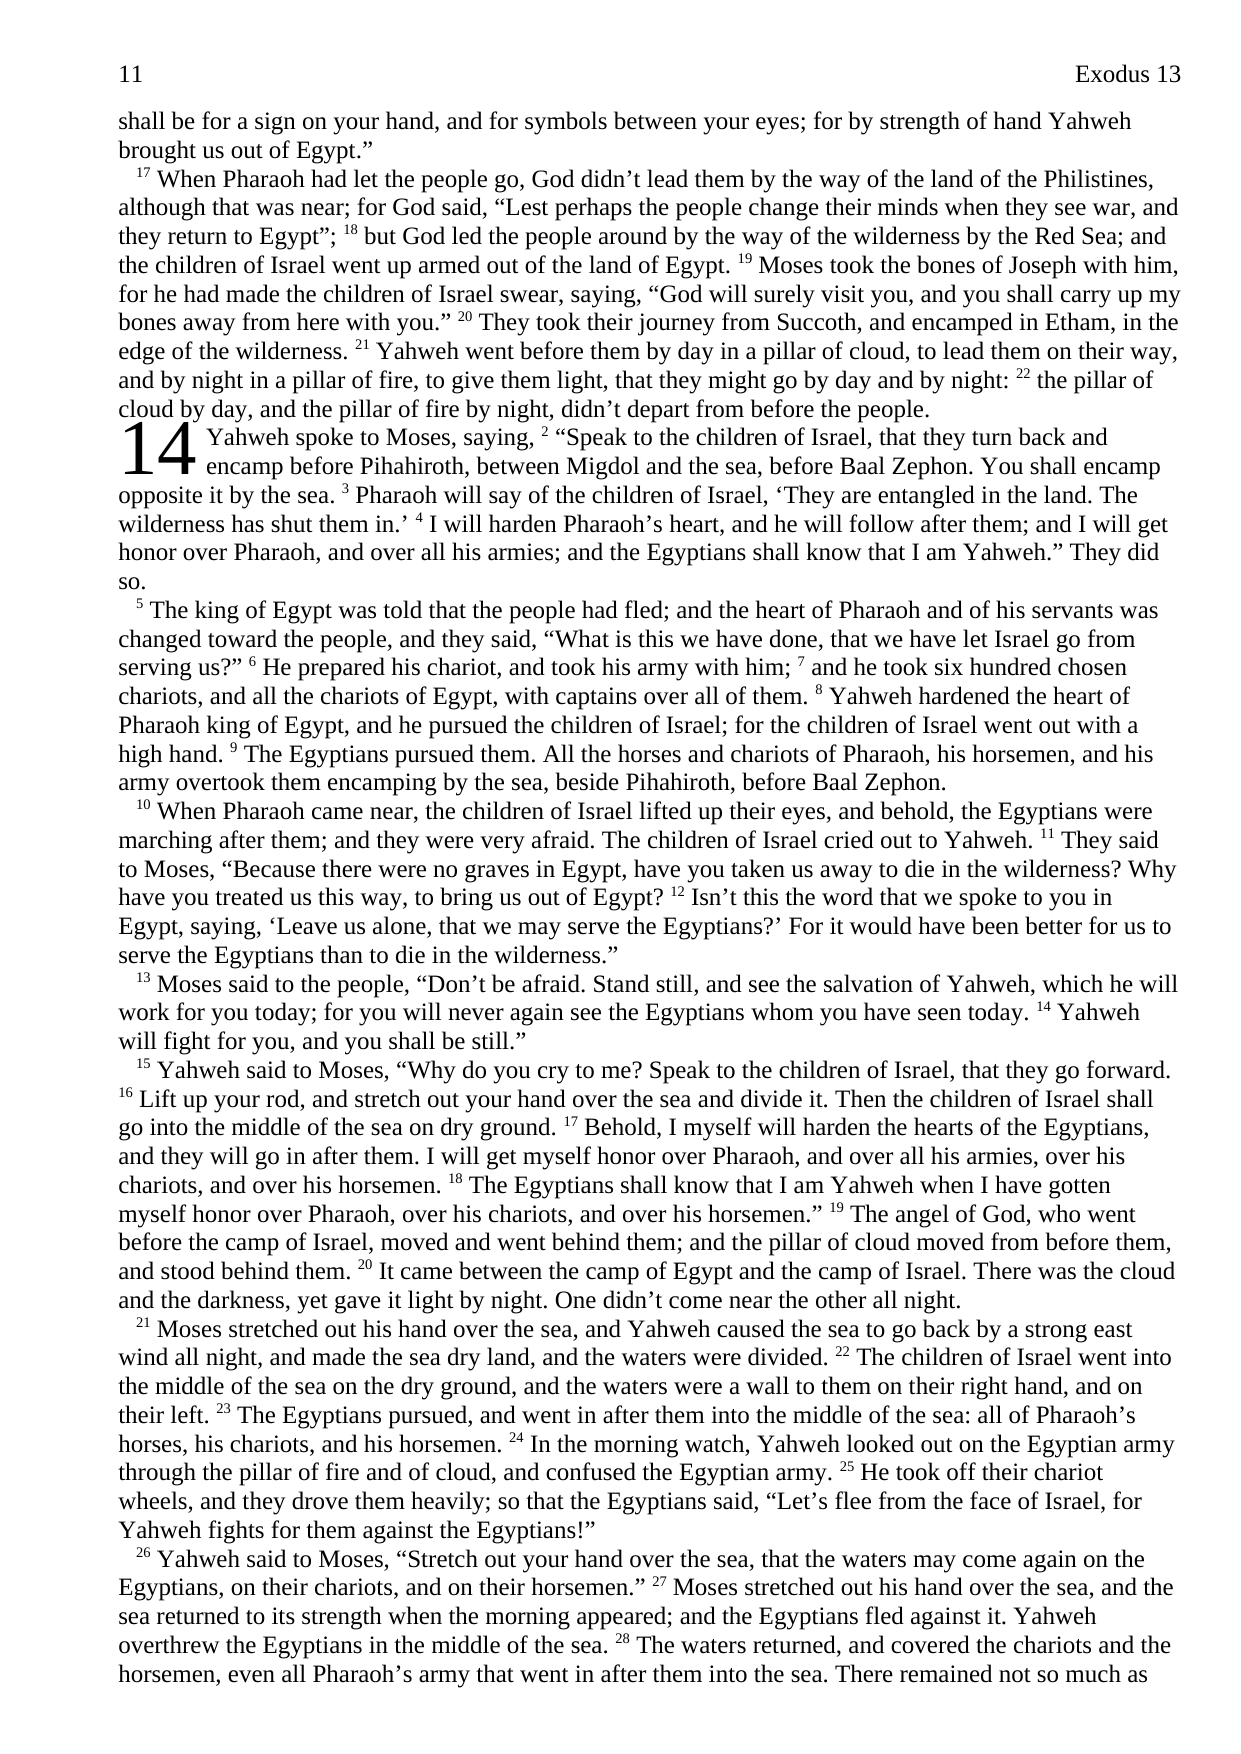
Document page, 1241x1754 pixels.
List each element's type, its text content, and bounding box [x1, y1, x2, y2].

text 15 Yahweh said to Moses, “Why do you cry to me? Speak to the children of Israel, that they go forward. 16 Lift up your rod, and stretch out your hand over the sea and divide it. Then the children of Israel shall go into the middle of the sea on dry ground. 17 Behold, I myself will harden the hearts of the Egyptians, and they will go in after them. I will get myself honor over Pharaoh, and over all his armies, over his chariots, and over his horsemen. 18 The Egyptians shall know that I am Yahweh when I have gotten myself honor over Pharaoh, over his chariots, and over his horsemen.” 19 The angel of God, who went before the camp of Israel, moved and went behind them; and the pillar of cloud moved from before them, and stood behind them. 20 It came between the camp of Egypt and the camp of Israel. There was the cloud and the darkness, yet gave it light by night. One didn’t come near the other all night. [118, 1055, 1181, 1314]
text 14Yahweh spoke to Moses, saying, 2 “Speak to the children of Israel, that they turn back and encamp before Pihahiroth, between Migdol and the sea, before Baal Zephon. You shall encamp opposite it by the sea. 3 Pharaoh will say of the children of Israel, ‘They are entangled in the land. The wilderness has shut them in.’ 4 I will harden Pharaoh’s heart, and he will follow after them; and I will get honor over Pharaoh, and over all his armies; and the Egyptians shall know that I am Yahweh.” They did so. [118, 422, 1181, 595]
text shall be for a sign on your hand, and for symbols between your eyes; for by strength of hand Yahweh brought us out of Egypt.” [118, 106, 1181, 164]
text 10 When Pharaoh came near, the children of Israel lifted up their eyes, and behold, the Egyptians were marching after them; and they were very afraid. The children of Israel cried out to Yahweh. 11 They said to Moses, “Because there were no graves in Egypt, have you taken us away to die in the wilderness? Why have you treated us this way, to bring us out of Egypt? 12 Isn’t this the word that we spoke to you in Egypt, saying, ‘Leave us alone, that we may serve the Egyptians?’ For it would have been better for us to serve the Egyptians than to die in the wilderness.” [118, 796, 1181, 969]
text 13 Moses said to the people, “Don’t be afraid. Stand still, and see the salvation of Yahweh, which he will work for you today; for you will never again see the Egyptians whom you have seen today. 14 Yahweh will fight for you, and you shall be still.” [118, 969, 1181, 1055]
text 21 Moses stretched out his hand over the sea, and Yahweh caused the sea to go back by a strong east wind all night, and made the sea dry land, and the waters were divided. 22 The children of Israel went into the middle of the sea on the dry ground, and the waters were a wall to them on their right hand, and on their left. 23 The Egyptians pursued, and went in after them into the middle of the sea: all of Pharaoh’s horses, his chariots, and his horsemen. 24 In the morning watch, Yahweh looked out on the Egyptian army through the pillar of fire and of cloud, and confused the Egyptian army. 25 He took off their chariot wheels, and they drove them heavily; so that the Egyptians said, “Let’s flee from the face of Israel, for Yahweh fights for them against the Egyptians!” [118, 1314, 1181, 1544]
text 5 The king of Egypt was told that the people had fled; and the heart of Pharaoh and of his servants was changed toward the people, and they said, “What is this we have done, that we have let Israel go from serving us?” 6 He prepared his chariot, and took his army with him; 7 and he took six hundred chosen chariots, and all the chariots of Egypt, with captains over all of them. 8 Yahweh hardened the heart of Pharaoh king of Egypt, and he pursued the children of Israel; for the children of Israel went out with a high hand. 9 The Egyptians pursued them. All the horses and chariots of Pharaoh, his horsemen, and his army overtook them encamping by the sea, beside Pihahiroth, before Baal Zephon. [118, 595, 1181, 796]
text 26 Yahweh said to Moses, “Stretch out your hand over the sea, that the waters may come again on the Egyptians, on their chariots, and on their horsemen.” 27 Moses stretched out his hand over the sea, and the sea returned to its strength when the morning appeared; and the Egyptians fled against it. Yahweh overthrew the Egyptians in the middle of the sea. 28 The waters returned, and covered the chariots and the horsemen, even all Pharaoh’s army that went in after them into the sea. There remained not so much as [118, 1544, 1181, 1687]
text 17 When Pharaoh had let the people go, God didn’t lead them by the way of the land of the Philistines, although that was near; for God said, “Lest perhaps the people change their minds when they see war, and they return to Egypt”; 18 but God led the people around by the way of the wilderness by the Red Sea; and the children of Israel went up armed out of the land of Egypt. 19 Moses took the bones of Joseph with him, for he had made the children of Israel swear, saying, “God will surely visit you, and you shall carry up my bones away from here with you.” 20 They took their journey from Succoth, and encamped in Etham, in the edge of the wilderness. 21 Yahweh went before them by day in a pillar of cloud, to lead them on their way, and by night in a pillar of fire, to give them light, that they might go by day and by night: 22 the pillar of cloud by day, and the pillar of fire by night, didn’t depart from before the people. [118, 164, 1181, 422]
